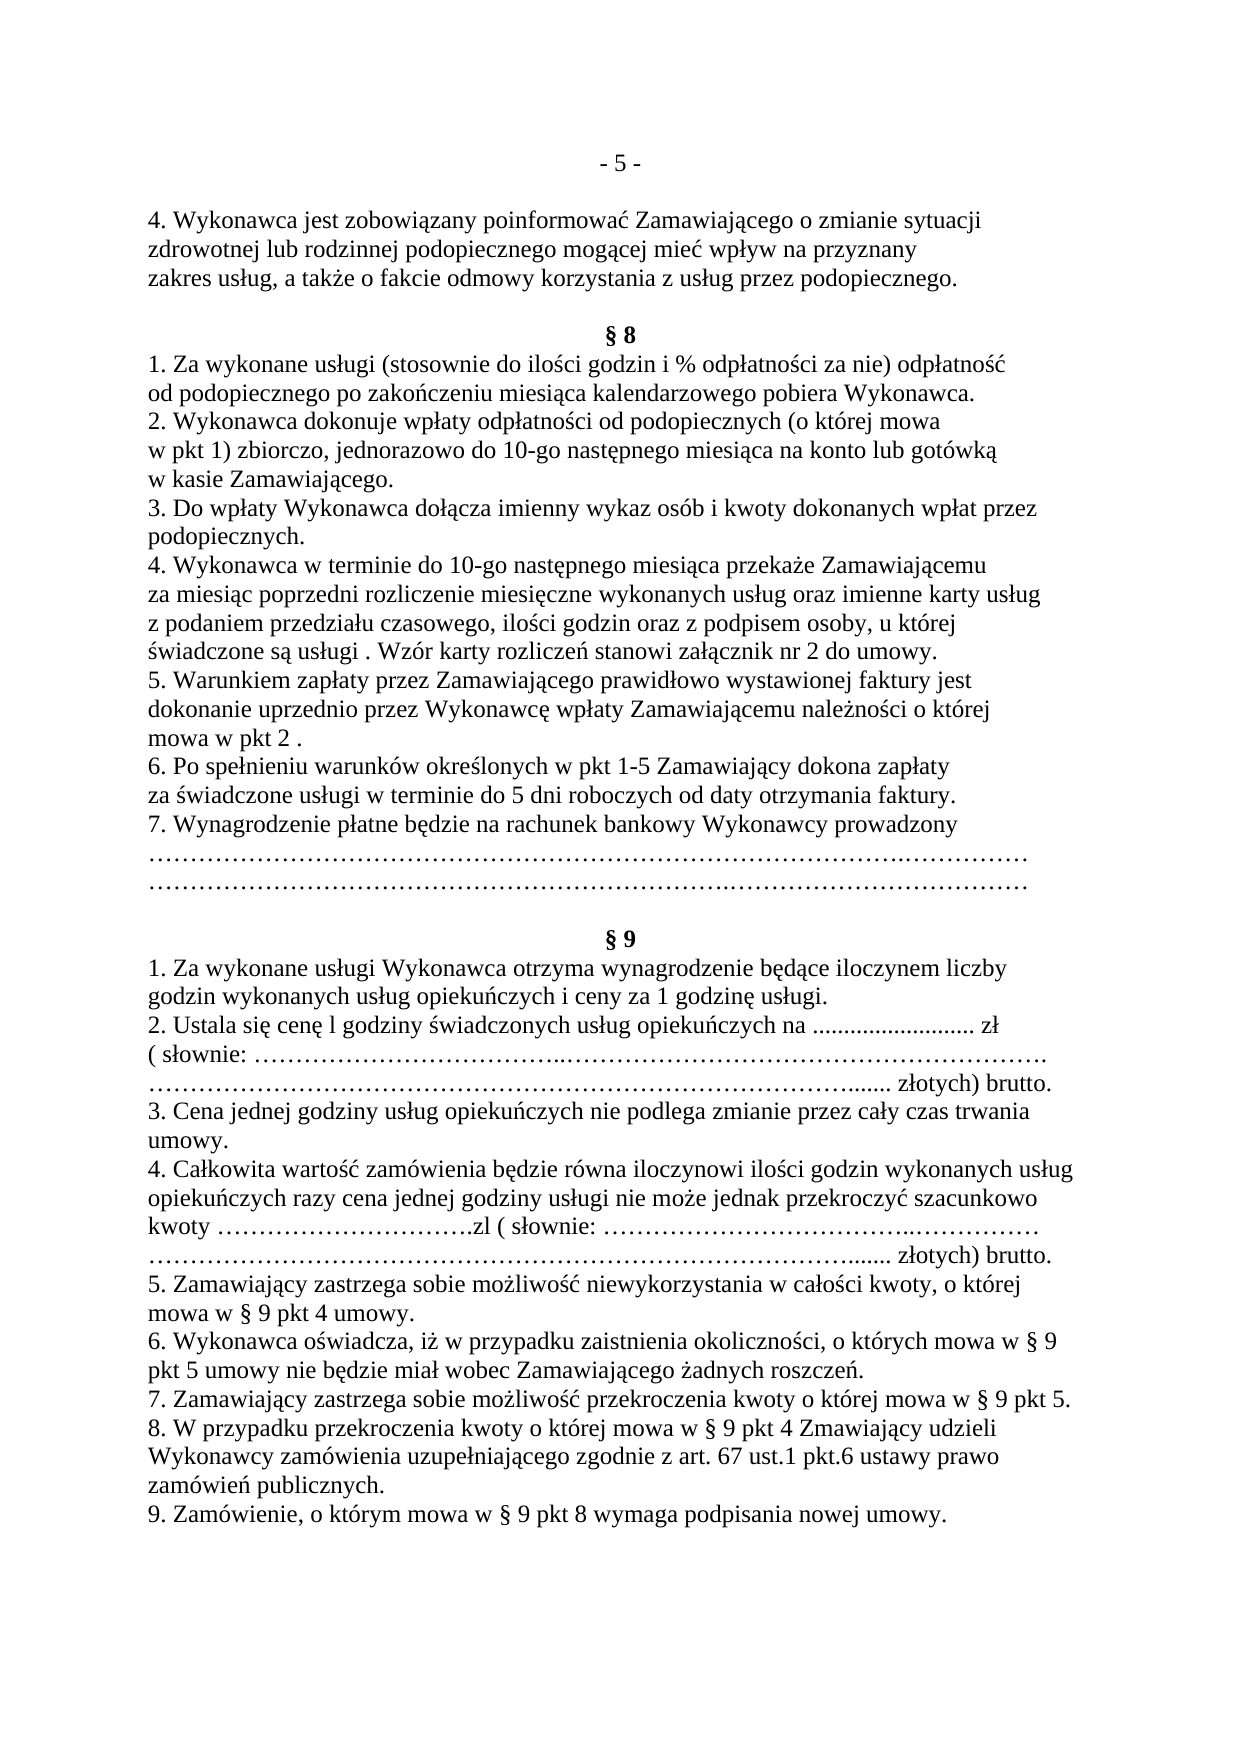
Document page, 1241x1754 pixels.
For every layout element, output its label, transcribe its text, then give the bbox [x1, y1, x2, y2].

text od podopiecznego po zakończeniu miesiąca kalendarzowego pobiera Wykonawca. [148, 378, 1092, 406]
text w pkt 1) zbiorczo, jednorazowo do 10-go następnego miesiąca na konto lub gotówką [148, 435, 1092, 464]
text świadczone są usługi . Wzór karty rozliczeń stanowi załącznik nr 2 do umowy. [148, 636, 1092, 665]
text ( słownie: ………………………………..…………………………………………………. [148, 1039, 1092, 1068]
text podopiecznych. [148, 521, 1092, 550]
text 3. Do wpłaty Wykonawca dołącza imienny wykaz osób i kwoty dokonanych wpłat przez [148, 493, 1092, 521]
text mowa w § 9 pkt 4 umowy. [148, 1298, 1092, 1326]
text mowa w pkt 2 . [148, 723, 1092, 751]
text 2. Wykonawca dokonuje wpłaty odpłatności od podopiecznych (o której mowa [148, 406, 1092, 435]
text …………………………………………………………………………....... złotych) brutto. [148, 1240, 1092, 1269]
text 3. Cena jednej godziny usług opiekuńczych nie podlega zmianie przez cały czas trwania [148, 1096, 1092, 1125]
text ……………………………………………………………………………….…………… [148, 838, 1092, 866]
text § 9 [148, 924, 1092, 953]
text dokonanie uprzednio przez Wykonawcę wpłaty Zamawiającemu należności o której [148, 694, 1092, 723]
text 4. Całkowita wartość zamówienia będzie równa iloczynowi ilości godzin wykonanych usług [148, 1154, 1092, 1183]
text Wykonawcy zamówienia uzupełniającego zgodnie z art. 67 ust.1 pkt.6 ustawy prawo [148, 1441, 1092, 1470]
text 4. Wykonawca w terminie do 10-go następnego miesiąca przekaże Zamawiającemu [148, 550, 1092, 579]
text …………………………………………………………………………....... złotych) brutto. [148, 1068, 1092, 1096]
text 2. Ustala się cenę l godziny świadczonych usług opiekuńczych na .......................... zł [148, 1010, 1092, 1039]
text - 5 - [148, 148, 1092, 176]
text 6. Po spełnieniu warunków określonych w pkt 1-5 Zamawiający dokona zapłaty [148, 751, 1092, 780]
text godzin wykonanych usług opiekuńczych i ceny za 1 godzinę usługi. [148, 981, 1092, 1010]
text kwoty ………………………….zl ( słownie: ………………………………..…………… [148, 1211, 1092, 1240]
text opiekuńczych razy cena jednej godziny usługi nie może jednak przekroczyć szacunkowo [148, 1183, 1092, 1211]
text 4. Wykonawca jest zobowiązany poinformować Zamawiającego o zmianie sytuacji [148, 205, 1092, 234]
text 6. Wykonawca oświadcza, iż w przypadku zaistnienia okoliczności, o których mowa w § 9 [148, 1326, 1092, 1355]
text zamówień publicznych. [148, 1470, 1092, 1499]
text 9. Zamówienie, o którym mowa w § 9 pkt 8 wymaga podpisania nowej umowy. [148, 1499, 1092, 1528]
text 5. Zamawiający zastrzega sobie możliwość niewykorzystania w całości kwoty, o której [148, 1269, 1092, 1298]
text 7. Zamawiający zastrzega sobie możliwość przekroczenia kwoty o której mowa w § 9 pkt 5. [148, 1384, 1092, 1413]
text umowy. [148, 1125, 1092, 1154]
text 8. W przypadku przekroczenia kwoty o której mowa w § 9 pkt 4 Zmawiający udzieli [148, 1413, 1092, 1441]
text za świadczone usługi w terminie do 5 dni roboczych od daty otrzymania faktury. [148, 780, 1092, 809]
text …………………………………………………………….……………………………… [148, 866, 1092, 895]
text w kasie Zamawiającego. [148, 464, 1092, 493]
text z podaniem przedziału czasowego, ilości godzin oraz z podpisem osoby, u której [148, 608, 1092, 636]
text 1. Za wykonane usługi (stosownie do ilości godzin i % odpłatności za nie) odpłatność [148, 349, 1092, 378]
text pkt 5 umowy nie będzie miał wobec Zamawiającego żadnych roszczeń. [148, 1355, 1092, 1384]
text § 8 [148, 320, 1092, 349]
text 1. Za wykonane usługi Wykonawca otrzyma wynagrodzenie będące iloczynem liczby [148, 953, 1092, 981]
text zdrowotnej lub rodzinnej podopiecznego mogącej mieć wpływ na przyznany [148, 234, 1092, 263]
text 5. Warunkiem zapłaty przez Zamawiającego prawidłowo wystawionej faktury jest [148, 665, 1092, 694]
text 7. Wynagrodzenie płatne będzie na rachunek bankowy Wykonawcy prowadzony [148, 809, 1092, 838]
text za miesiąc poprzedni rozliczenie miesięczne wykonanych usług oraz imienne karty usług [148, 579, 1092, 608]
text zakres usług, a także o fakcie odmowy korzystania z usług przez podopiecznego. [148, 263, 1092, 291]
